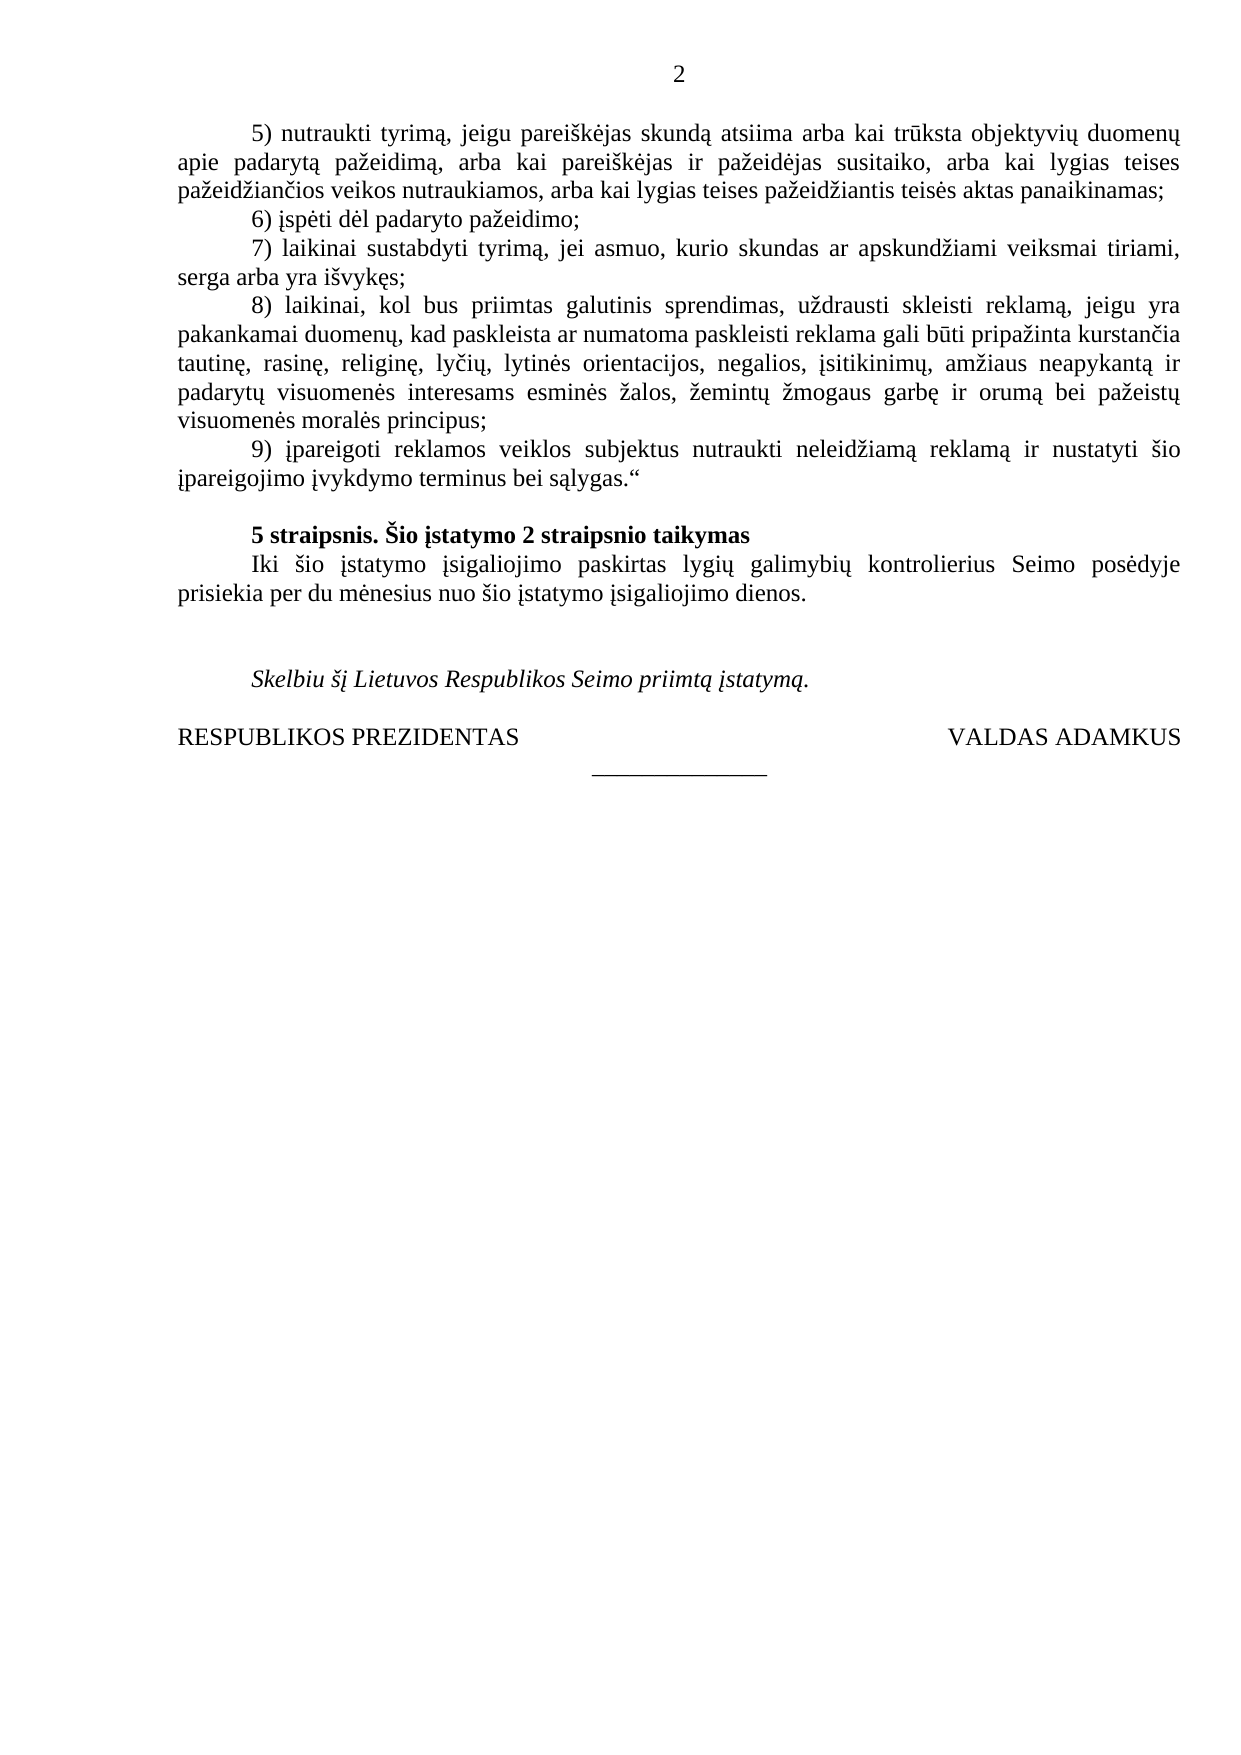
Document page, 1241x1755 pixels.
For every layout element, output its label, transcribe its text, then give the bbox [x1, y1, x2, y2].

text Iki šio įstatymo įsigaliojimo paskirtas lygių galimybių kontrolierius Seimo posėdyje prisiekia per du mėnesius nuo šio įstatymo įsigaliojimo dienos. [177, 549, 1181, 607]
text 7) laikinai sustabdyti tyrimą, jei asmuo, kurio skundas ar apskundžiami veiksmai tiriami, serga arba yra išvykęs; [177, 233, 1181, 291]
text 9) įpareigoti reklamos veiklos subjektus nutraukti neleidžiamą reklamą ir nustatyti šio įpareigojimo įvykdymo terminus bei sąlygas.“ [177, 434, 1181, 492]
text 5) nutraukti tyrimą, jeigu pareiškėjas skundą atsiima arba kai trūksta objektyvių duomenų apie padarytą pažeidimą, arba kai pareiškėjas ir pažeidėjas susitaiko, arba kai lygias teises pažeidžiančios veikos nutraukiamos, arba kai lygias teises pažeidžiantis teisės aktas panaikinamas; [177, 118, 1181, 204]
text RESPUBLIKOS PREZIDENTAS VALDAS ADAMKUS [177, 722, 1181, 751]
text 8) laikinai, kol bus priimtas galutinis sprendimas, uždrausti skleisti reklamą, jeigu yra pakankamai duomenų, kad paskleista ar numatoma paskleisti reklama gali būti pripažinta kurstančia tautinę, rasinę, religinę, lyčių, lytinės orientacijos, negalios, įsitikinimų, amžiaus neapykantą ir padarytų visuomenės interesams esminės žalos, žemintų žmogaus garbę ir orumą bei pažeistų visuomenės moralės principus; [177, 291, 1181, 434]
text 5 straipsnis. Šio įstatymo 2 straipsnio taikymas [177, 521, 1181, 549]
text 6) įspėti dėl padaryto pažeidimo; [177, 204, 1181, 233]
text ______________ [177, 751, 1181, 779]
text Skelbiu šį Lietuvos Respublikos Seimo priimtą įstatymą. [177, 664, 1181, 693]
